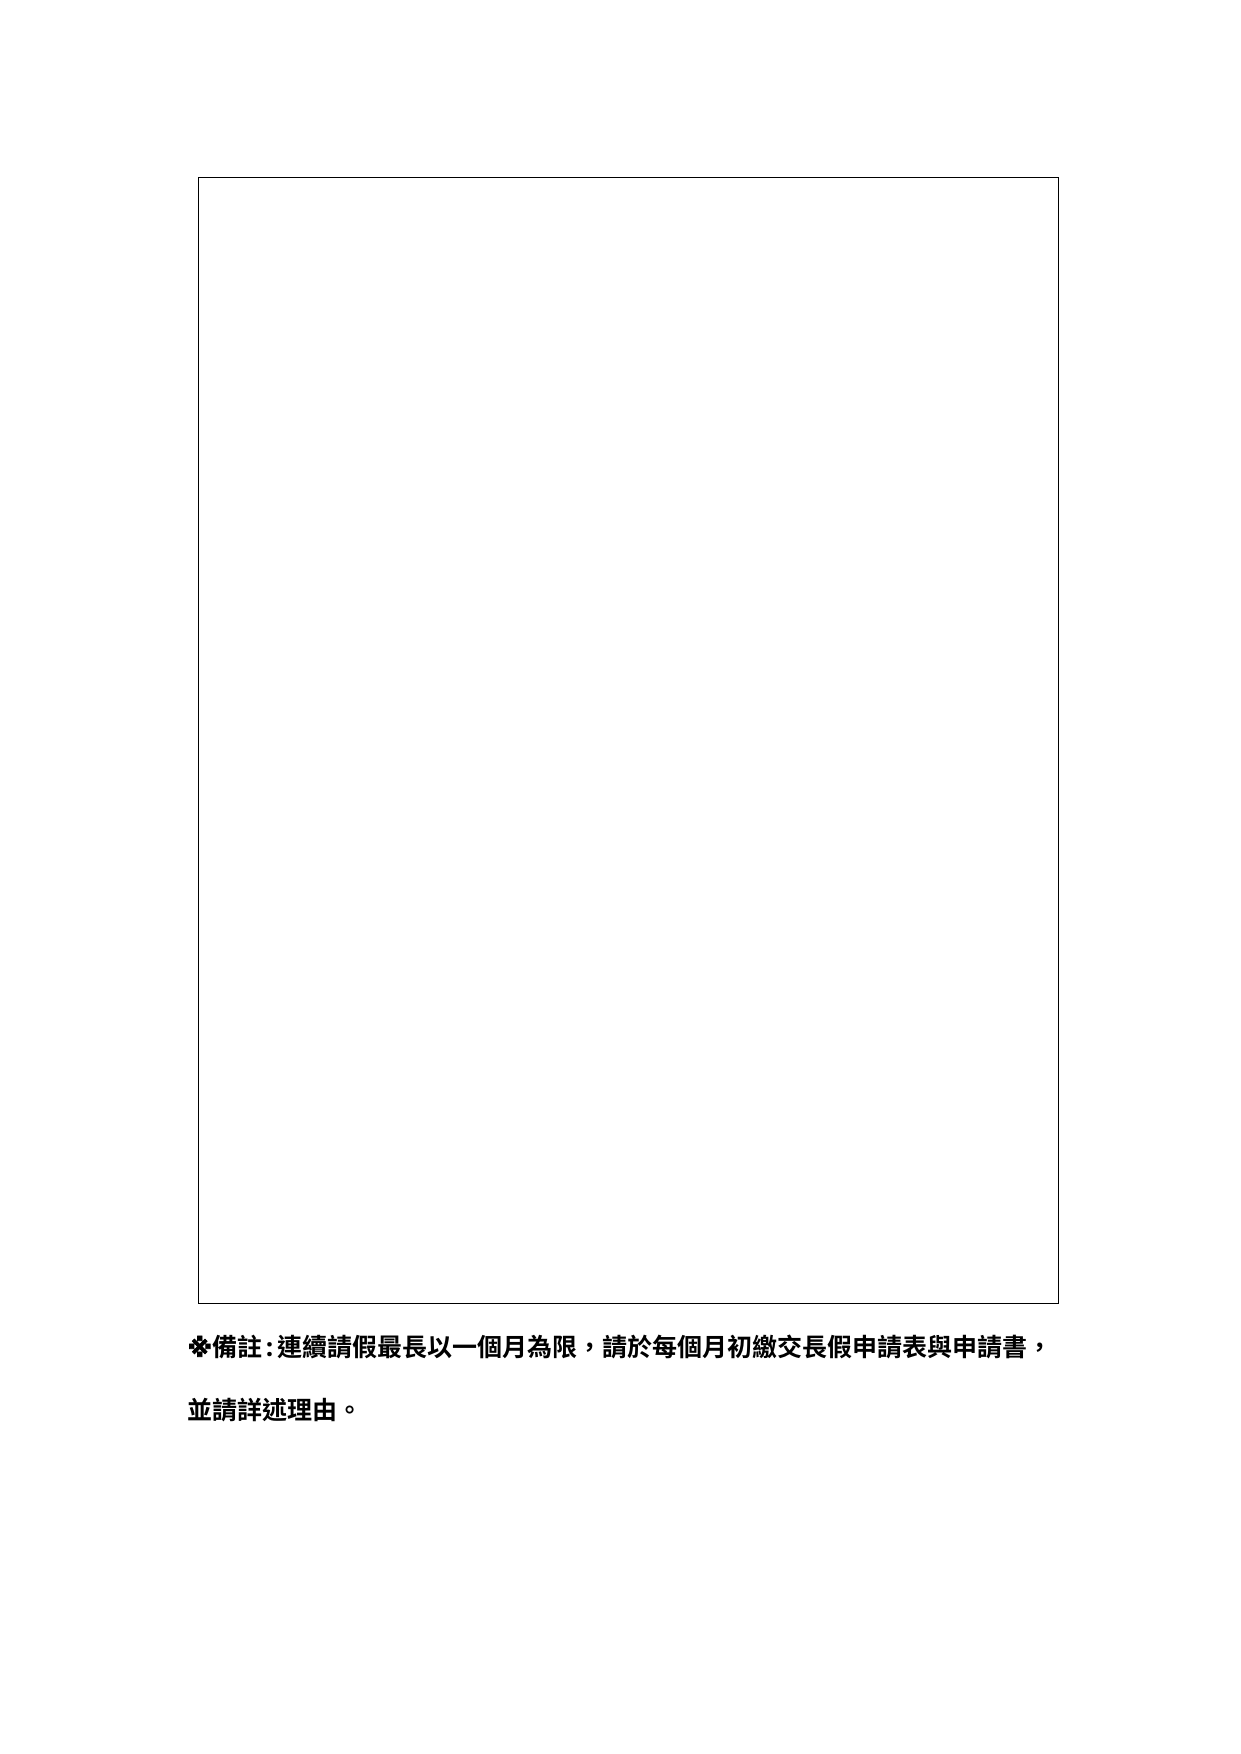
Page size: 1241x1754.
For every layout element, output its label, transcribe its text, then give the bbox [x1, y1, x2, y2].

text 備註:連續請假最長以一個月為限，請於每個月初繳交長假申請表與申請書，並請詳述理由。 [187, 1304, 1053, 1429]
table_cell [199, 178, 1058, 1303]
